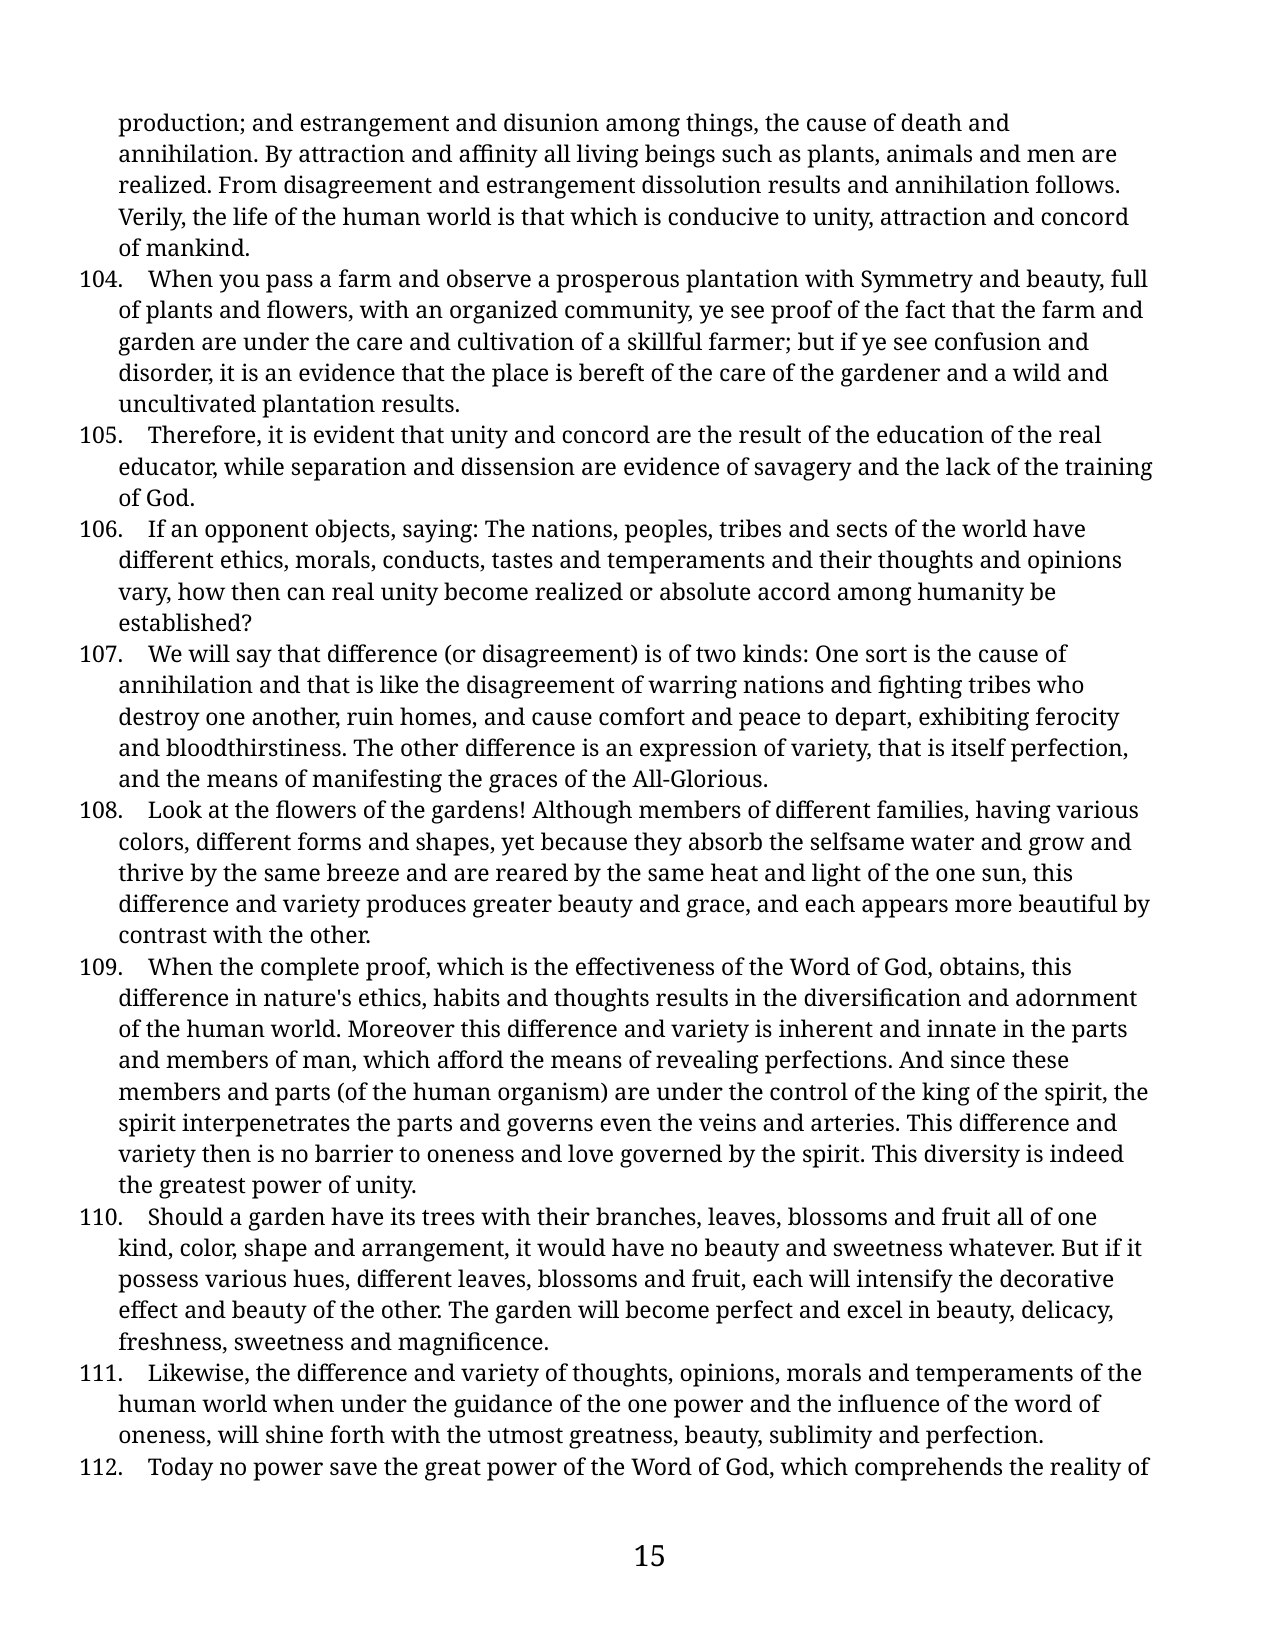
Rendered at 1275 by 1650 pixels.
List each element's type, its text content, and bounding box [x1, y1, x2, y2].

list Should a garden have its trees with their branches, leaves, blossoms and fruit all of one kind, color, shape and arrangement, it would have no beauty and sweetness whatever. But if it possess various hues, different leaves, blossoms and fruit, each will intensify the decorative effect and beauty of the other. The garden will become perfect and excel in beauty, delicacy, freshness, sweetness and magnificence. [79, 1200, 1157, 1357]
list Therefore, it is evident that unity and concord are the result of the education of the real educator, while separation and dissension are evidence of savagery and the lack of the training of God. [79, 419, 1157, 513]
list Today no power save the great power of the Word of God, which comprehends the reality of [79, 1450, 1157, 1482]
list If an opponent objects, saying: The nations, peoples, tribes and sects of the world have different ethics, morals, conducts, tastes and temperaments and their thoughts and opinions vary, how then can real unity become realized or absolute accord among humanity be established? [79, 513, 1157, 638]
list We will say that difference (or disagreement) is of two kinds: One sort is the cause of annihilation and that is like the disagreement of warring nations and fighting tribes who destroy one another, ruin homes, and cause comfort and peace to depart, exhibiting ferocity and bloodthirstiness. The other difference is an expression of variety, that is itself perfection, and the means of manifesting the graces of the All-Glorious. [79, 638, 1157, 794]
list Likewise, the difference and variety of thoughts, opinions, morals and temperaments of the human world when under the guidance of the one power and the influence of the word of oneness, will shine forth with the utmost greatness, beauty, sublimity and perfection. [79, 1357, 1157, 1450]
list When the complete proof, which is the effectiveness of the Word of God, obtains, this difference in nature's ethics, habits and thoughts results in the diversification and adornment of the human world. Moreover this difference and variety is inherent and innate in the parts and members of man, which afford the means of revealing perfections. And since these members and parts (of the human organism) are under the control of the king of the spirit, the spirit interpenetrates the parts and governs even the veins and arteries. This difference and variety then is no barrier to oneness and love governed by the spirit. This diversity is indeed the greatest power of unity. [79, 950, 1157, 1200]
list Look at the flowers of the gardens! Although members of different families, having various colors, different forms and shapes, yet because they absorb the selfsame water and grow and thrive by the same breeze and are reared by the same heat and light of the one sun, this difference and variety produces greater beauty and grace, and each appears more beautiful by contrast with the other. [79, 794, 1157, 950]
list production; and estrangement and disunion among things, the cause of death and annihilation. By attraction and affinity all living beings such as plants, animals and men are realized. From disagreement and estrangement dissolution results and annihilation follows. Verily, the life of the human world is that which is conducive to unity, attraction and concord of mankind. [79, 107, 1157, 263]
list When you pass a farm and observe a prosperous plantation with Symmetry and beauty, full of plants and flowers, with an organized community, ye see proof of the fact that the farm and garden are under the care and cultivation of a skillful farmer; but if ye see confusion and disorder, it is an evidence that the place is bereft of the care of the gardener and a wild and uncultivated plantation results. [79, 263, 1157, 419]
